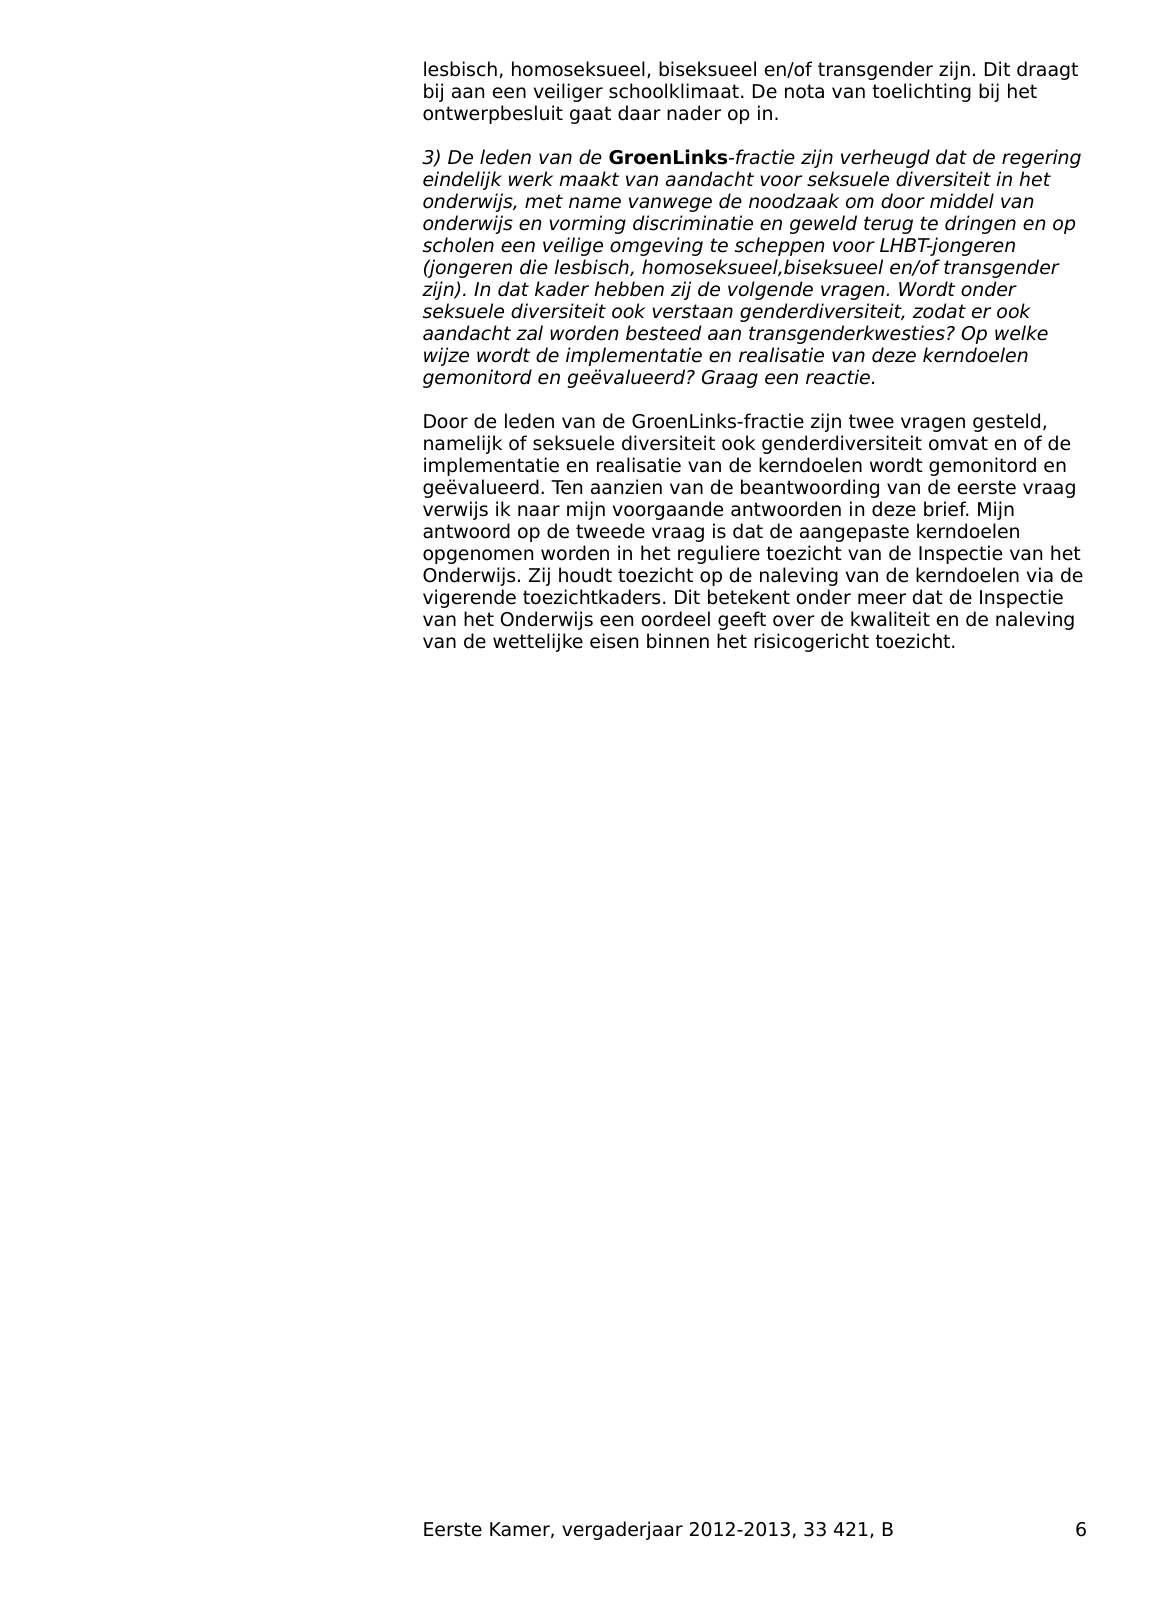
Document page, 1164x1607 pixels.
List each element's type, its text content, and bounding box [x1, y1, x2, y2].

text Door de leden van de GroenLinks-fractie zijn twee vragen gesteld, namelijk of seksuele diversiteit ook genderdiversiteit omvat en of de implementatie en realisatie van de kerndoelen wordt gemonitord en geëvalueerd. Ten aanzien van de beantwoording van de eerste vraag verwijs ik naar mijn voorgaande antwoorden in deze brief. Mijn antwoord op de tweede vraag is dat de aangepaste kerndoelen opgenomen worden in het reguliere toezicht van de Inspectie van het Onderwijs. Zij houdt toezicht op de naleving van de kerndoelen via de vigerende toezichtkaders. Dit betekent onder meer dat de Inspectie van het Onderwijs een oordeel geeft over de kwaliteit en de naleving van de wettelijke eisen binnen het risicogericht toezicht. [422, 411, 1087, 653]
text lesbisch, homoseksueel, biseksueel en/of transgender zijn. Dit draagt bij aan een veiliger schoolklimaat. De nota van toelichting bij het ontwerpbesluit gaat daar nader op in. [422, 59, 1087, 125]
text 3) De leden van de GroenLinks-fractie zijn verheugd dat de regering eindelijk werk maakt van aandacht voor seksuele diversiteit in het onderwijs, met name vanwege de noodzaak om door middel van onderwijs en vorming discriminatie en geweld terug te dringen en op scholen een veilige omgeving te scheppen voor LHBT-jongeren (jongeren die lesbisch, homoseksueel,biseksueel en/of transgender zijn). In dat kader hebben zij de volgende vragen. Wordt onder seksuele diversiteit ook verstaan genderdiversiteit, zodat er ook aandacht zal worden besteed aan transgenderkwesties? Op welke wijze wordt de implementatie en realisatie van deze kerndoelen gemonitord en geëvalueerd? Graag een reactie. [422, 147, 1087, 389]
